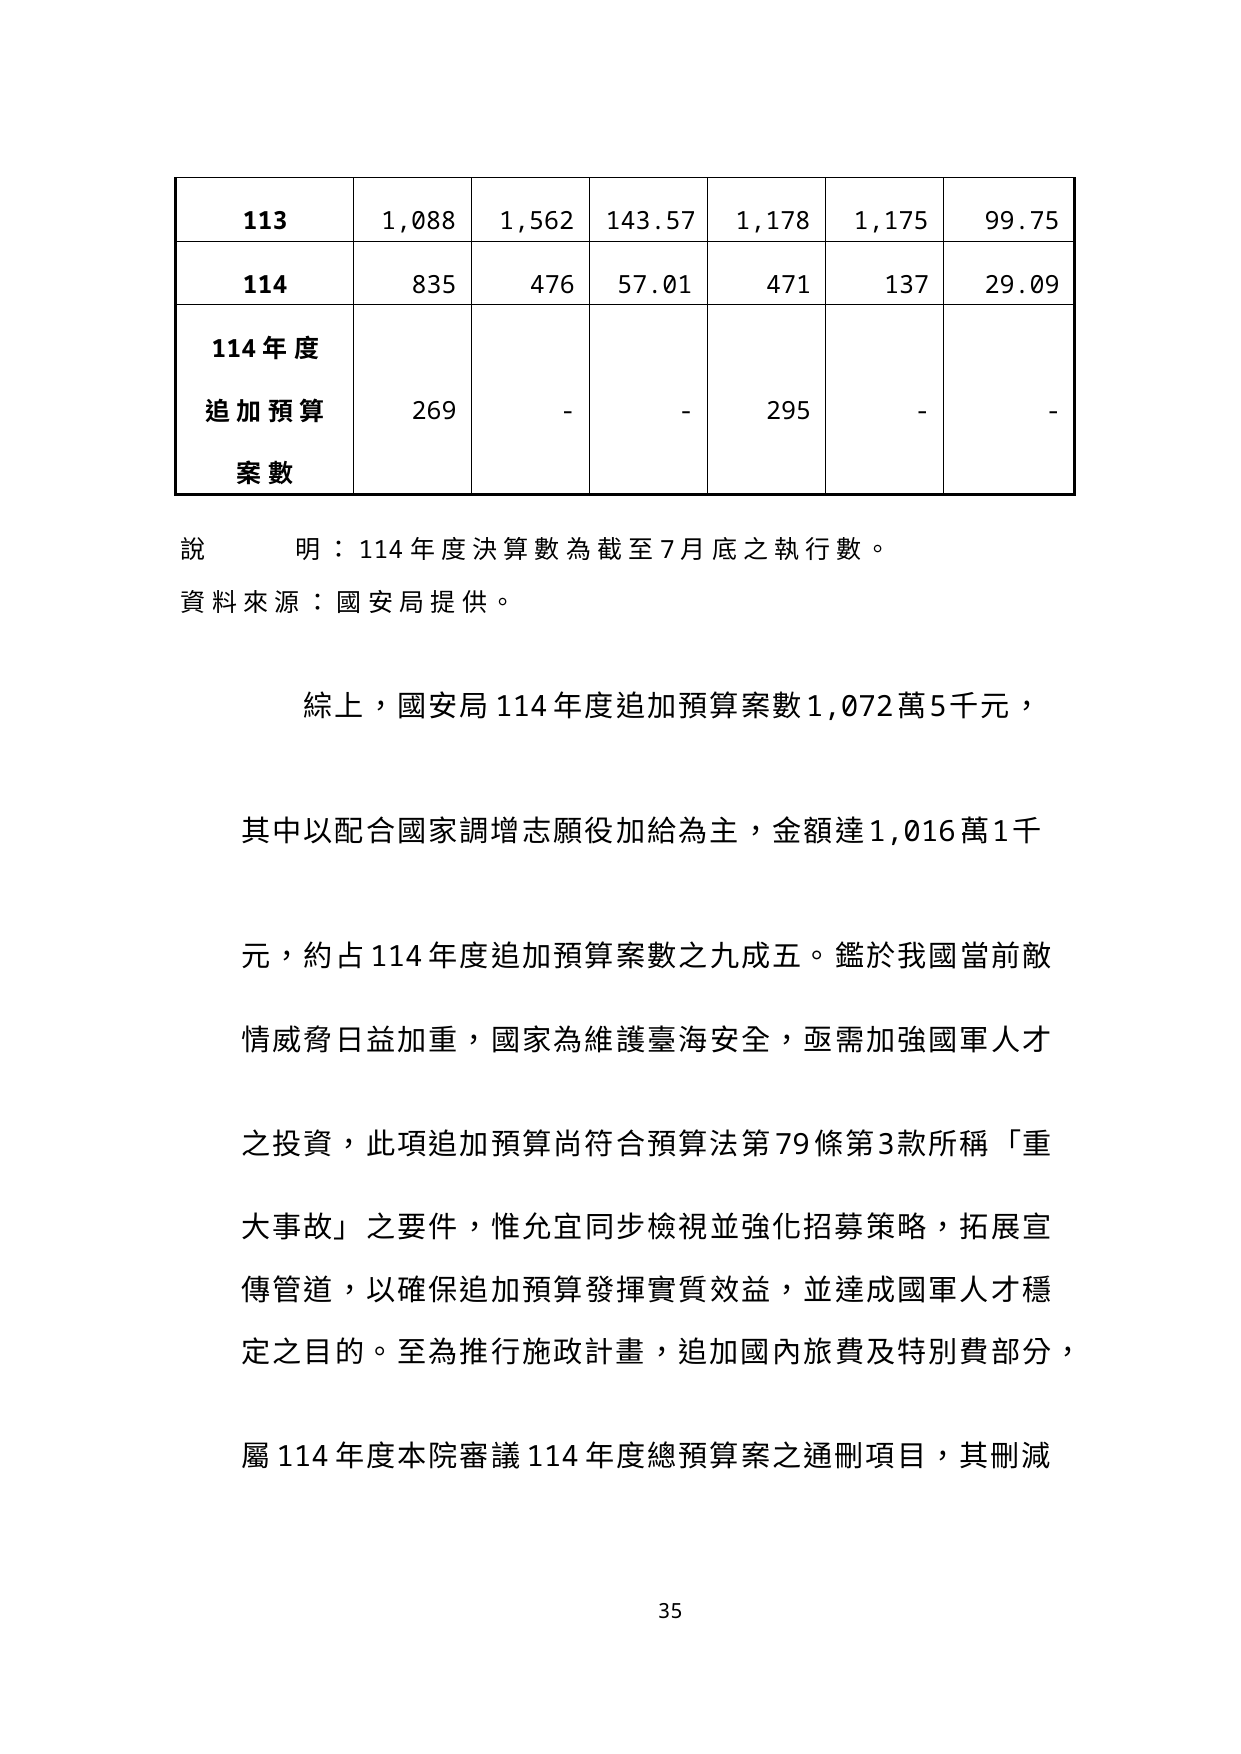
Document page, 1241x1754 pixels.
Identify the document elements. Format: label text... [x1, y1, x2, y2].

table_cell 295 [708, 305, 825, 493]
table_cell 114 [177, 242, 353, 304]
text 資料來源：國安局提供。 [163, 558, 1063, 621]
table_cell 471 [708, 242, 825, 304]
table_cell 835 [354, 242, 471, 304]
table_cell 1,088 [354, 178, 471, 241]
table_cell 1,175 [826, 178, 943, 241]
table_cell - [826, 305, 943, 493]
table_cell 269 [354, 305, 471, 493]
table_cell 99.75 [944, 178, 1073, 241]
table_cell - [590, 305, 707, 493]
table_cell - [472, 305, 589, 493]
table_cell 57.01 [590, 242, 707, 304]
table_cell 113 [177, 178, 353, 241]
text 說 明：114年度決算數為截至7月底之執行數。 [163, 496, 1063, 558]
table_cell 143.57 [590, 178, 707, 241]
table_cell 476 [472, 242, 589, 304]
table_cell 1,178 [708, 178, 825, 241]
text 綜上，國安局114年度追加預算案數1,072萬5千元，其中以配合國家調增志願役加給為主，金額達1,016萬1千元，約占114年度追加預算案數之九成五。鑑於我國當前敵情威脅日益加重，國家為維護臺海安全，亟需加強國軍人才之投資，此項追加預算尚符合預算法第79條第3款所稱「重大事故」之要件，惟允宜同步檢視並強化招募策略，拓展宣傳管道，以確保追加預算發揮實質效益，並達成國軍人才穩定之目的。至為推行施政計畫，追加國內旅費及特別費部分，屬114年度本院審議114年度總預算案之通刪項目，其刪減金額為97萬6千元(國內旅費26萬9千元及特別費70萬7千元)，本次回編金額共56萬4千元 (國內旅費26萬9千元及特別費29萬5千元)，回編率達57.79%，究其是否符合預算法第79條第3款「重大事故」要件，尚有商榷空間，雖其追加金額加計法定預算數係低於或與113年度法定預算數差異不大，然考量通刪目的之一係為撙節政府支出，且依前述規定，政府各項消費支出應力求節約，爰仍宜審慎審酌，並遵循緊縮及節省原則編列追加預算。 [236, 621, 1063, 1496]
table_cell 29.09 [944, 242, 1073, 304]
table_cell - [944, 305, 1073, 493]
table_cell 1,562 [472, 178, 589, 241]
table_cell 114年度 追加預算案數 [177, 305, 353, 493]
table_cell 137 [826, 242, 943, 304]
